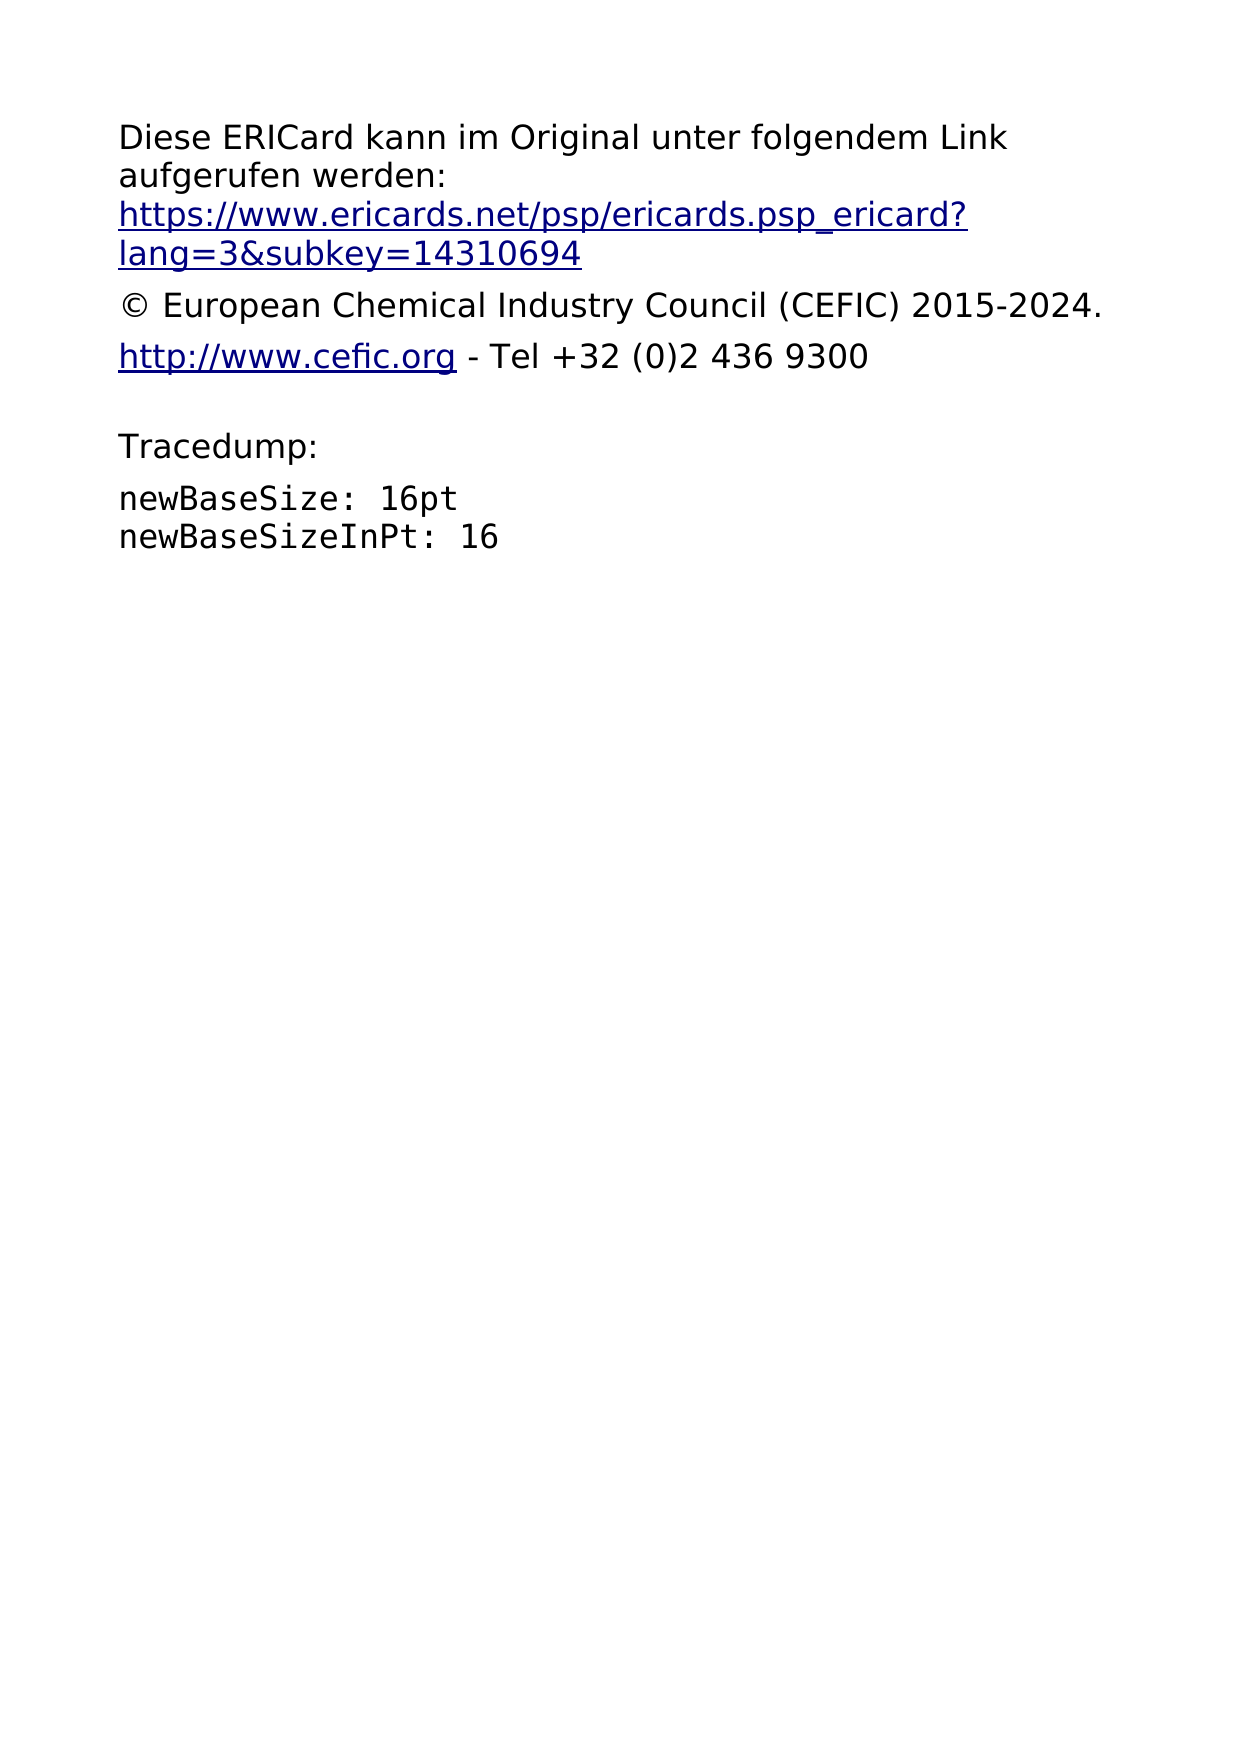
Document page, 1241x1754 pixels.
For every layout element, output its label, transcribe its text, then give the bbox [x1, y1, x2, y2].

text © European Chemical Industry Council (CEFIC) 2015-2024. [118, 286, 1122, 325]
text http://www.cefic.org - Tel +32 (0)2 436 9300 [118, 337, 1122, 376]
text Tracedump: [118, 389, 1122, 466]
text Diese ERICard kann im Original unter folgendem Link aufgerufen werden: https://www.ericards.net/psp/ericards.psp_ericard?lang=3&subkey=14310694 [118, 118, 1122, 273]
text newBaseSize: 16pt newBaseSizeInPt: 16 [118, 479, 1122, 557]
